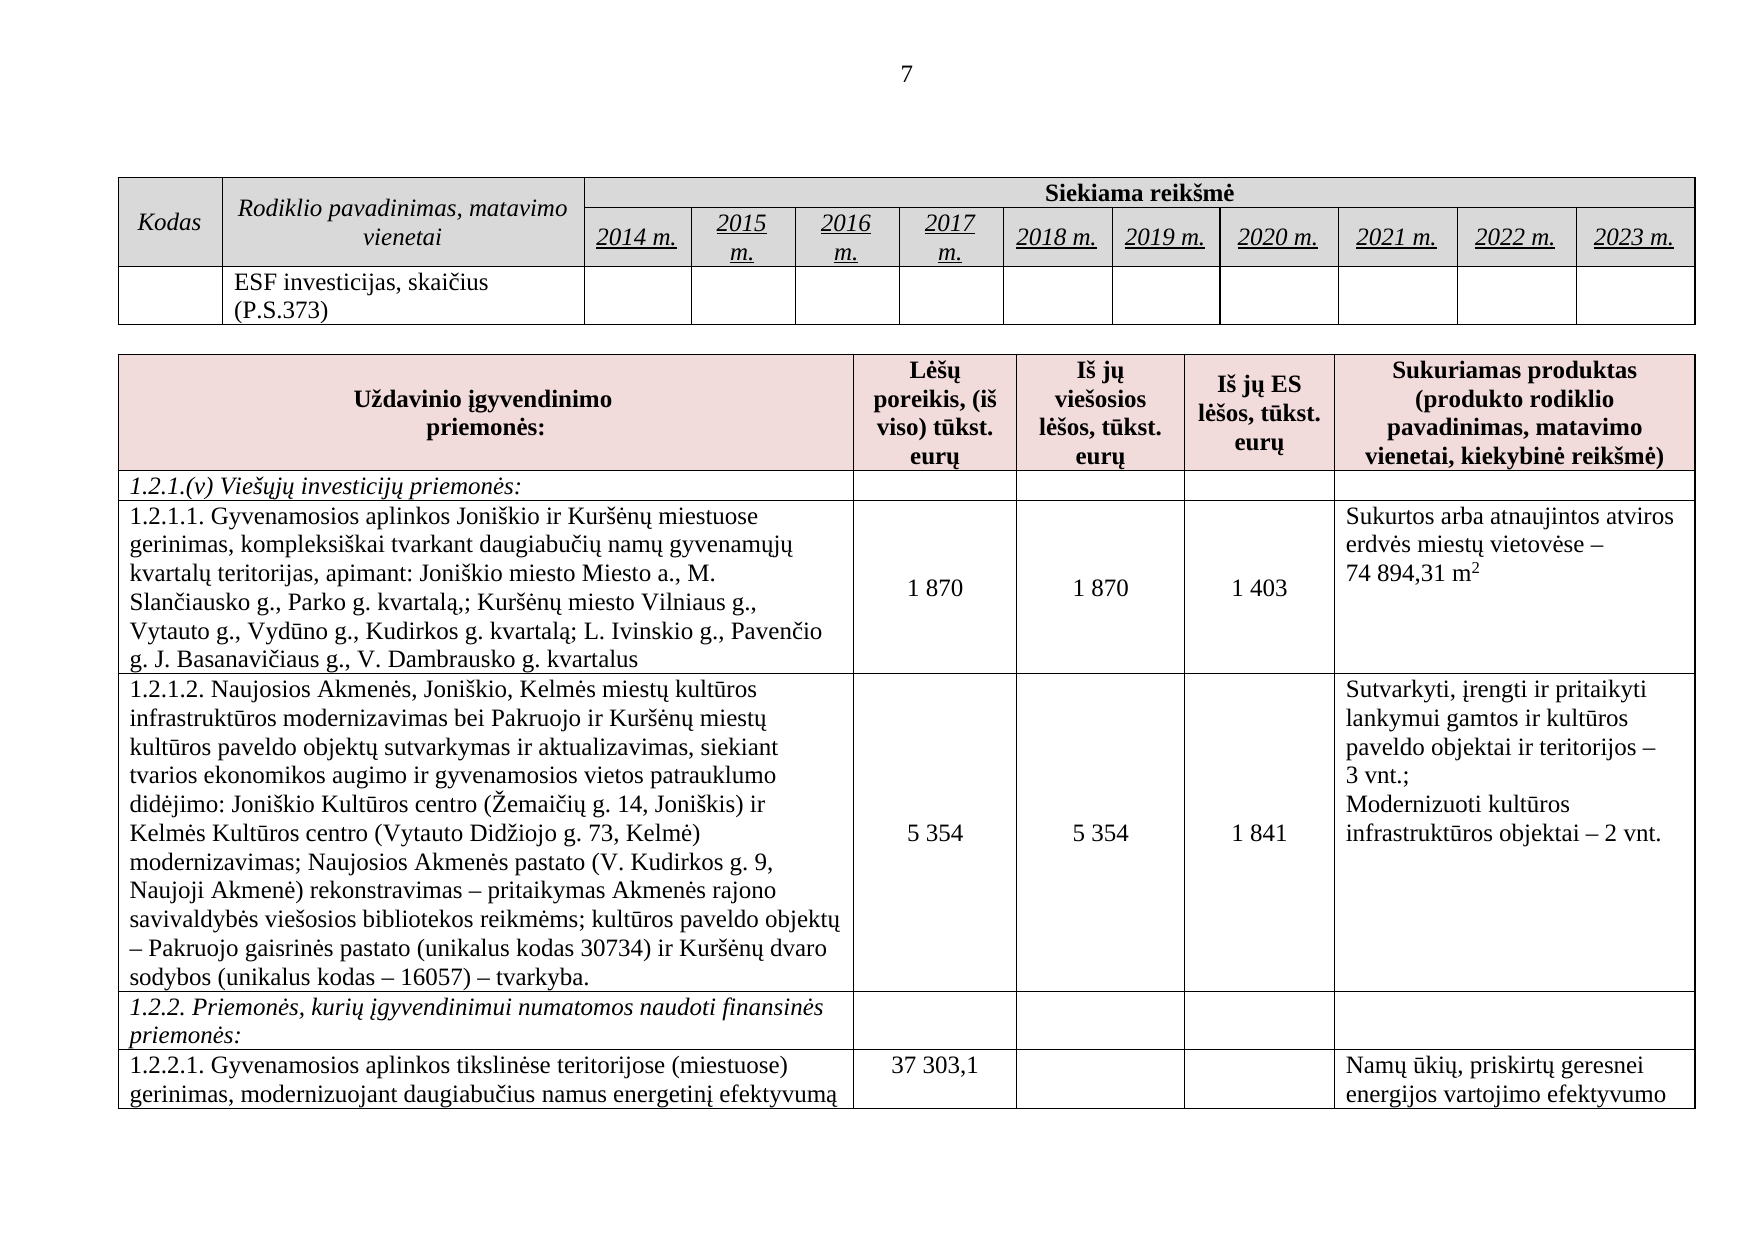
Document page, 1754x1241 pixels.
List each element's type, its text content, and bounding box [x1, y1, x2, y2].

table_cell 1 870 [1017, 501, 1184, 673]
table_header Uždavinio įgyvendinimo priemonės: [119, 355, 853, 470]
table_cell ESF investicijas, skaičius (P.S.373) [223, 267, 584, 324]
table_cell [1335, 471, 1694, 500]
table_cell [119, 267, 222, 324]
table_header Sukuriamas produktas (produkto rodiklio pavadinimas, matavimo vienetai, kiekybinė reikšmė) [1335, 355, 1694, 470]
table_cell 1 403 [1185, 501, 1334, 673]
table_header Siekiama reikšmė [585, 178, 1694, 207]
table_cell [585, 267, 691, 324]
table_cell 2016 m. [796, 208, 899, 266]
table_cell Namų ūkių, priskirtų geresnei energijos vartojimo efektyvumo [1335, 1050, 1694, 1108]
table_cell [1458, 267, 1576, 324]
table_cell [854, 471, 1016, 500]
table_header Iš jų ES lėšos, tūkst. eurų [1185, 355, 1334, 470]
table_cell [1017, 471, 1184, 500]
table_cell Sukurtos arba atnaujintos atviros erdvės miestų vietovėse – 74 894,31 m2 [1335, 501, 1694, 673]
table_cell Sutvarkyti, įrengti ir pritaikyti lankymui gamtos ir kultūros paveldo objektai ir teritorijos – 3 vnt.; Modernizuoti kultūros infrastruktūros objektai – 2 vnt. [1335, 674, 1694, 991]
table_cell 2019 m. [1113, 208, 1219, 266]
table_cell [854, 992, 1016, 1049]
table_cell 2020 m. [1221, 208, 1338, 266]
table_cell 2021 m. [1339, 208, 1457, 266]
table_cell [1185, 471, 1334, 500]
table_cell 1.2.1.1. Gyvenamosios aplinkos Joniškio ir Kuršėnų miestuose gerinimas, kompleksiškai tvarkant daugiabučių namų gyvenamųjų kvartalų teritorijas, apimant: Joniškio miesto Miesto a., M. Slančiausko g., Parko g. kvartalą,; Kuršėnų miesto Vilniaus g., Vytauto g., Vydūno g., Kudirkos g. kvartalą; L. Ivinskio g., Pavenčio g. J. Basanavičiaus g., V. Dambrausko g. kvartalus [119, 501, 853, 673]
table_cell [1335, 992, 1694, 1049]
table_cell [1339, 267, 1457, 324]
table_cell [1017, 1050, 1184, 1108]
table_cell 2022 m. [1458, 208, 1576, 266]
table_cell 1 841 [1185, 674, 1334, 991]
table_cell [900, 267, 1003, 324]
table_cell [692, 267, 795, 324]
table_header Iš jų viešosios lėšos, tūkst. eurų [1017, 355, 1184, 470]
table_cell [796, 267, 899, 324]
table_cell 1.2.2. Priemonės, kurių įgyvendinimui numatomos naudoti finansinės priemonės: [119, 992, 853, 1049]
table_cell [1221, 267, 1338, 324]
table_cell 2014 m. [585, 208, 691, 266]
table_header Kodas [119, 178, 222, 266]
table_cell [1577, 267, 1694, 324]
table_cell 2015 m. [692, 208, 795, 266]
table_cell [1185, 1050, 1334, 1108]
table_header Rodiklio pavadinimas, matavimo vienetai [223, 178, 584, 266]
table_header Lėšų poreikis, (iš viso) tūkst. eurų [854, 355, 1016, 470]
table_cell [1017, 992, 1184, 1049]
table_cell 1 870 [854, 501, 1016, 673]
table_cell 37 303,1 [854, 1050, 1016, 1108]
table_cell 5 354 [1017, 674, 1184, 991]
table_cell 2023 m. [1577, 208, 1694, 266]
table_cell [1113, 267, 1219, 324]
table_cell 1.2.1.2. Naujosios Akmenės, Joniškio, Kelmės miestų kultūros infrastruktūros modernizavimas bei Pakruojo ir Kuršėnų miestų kultūros paveldo objektų sutvarkymas ir aktualizavimas, siekiant tvarios ekonomikos augimo ir gyvenamosios vietos patrauklumo didėjimo: Joniškio Kultūros centro (Žemaičių g. 14, Joniškis) ir Kelmės Kultūros centro (Vytauto Didžiojo g. 73, Kelmė) modernizavimas; Naujosios Akmenės pastato (V. Kudirkos g. 9, Naujoji Akmenė) rekonstravimas – pritaikymas Akmenės rajono savivaldybės viešosios bibliotekos reikmėms; kultūros paveldo objektų – Pakruojo gaisrinės pastato (unikalus kodas 30734) ir Kuršėnų dvaro sodybos (unikalus kodas – 16057) – tvarkyba. [119, 674, 853, 991]
table_cell [1185, 992, 1334, 1049]
table_cell 2018 m. [1004, 208, 1112, 266]
table_cell 2017 m. [900, 208, 1003, 266]
table_cell [1004, 267, 1112, 324]
table_cell 1.2.1.(v) Viešųjų investicijų priemonės: [119, 471, 853, 500]
table_cell 5 354 [854, 674, 1016, 991]
table_cell 1.2.2.1. Gyvenamosios aplinkos tikslinėse teritorijose (miestuose) gerinimas, modernizuojant daugiabučius namus energetinį efektyvumą [119, 1050, 853, 1108]
